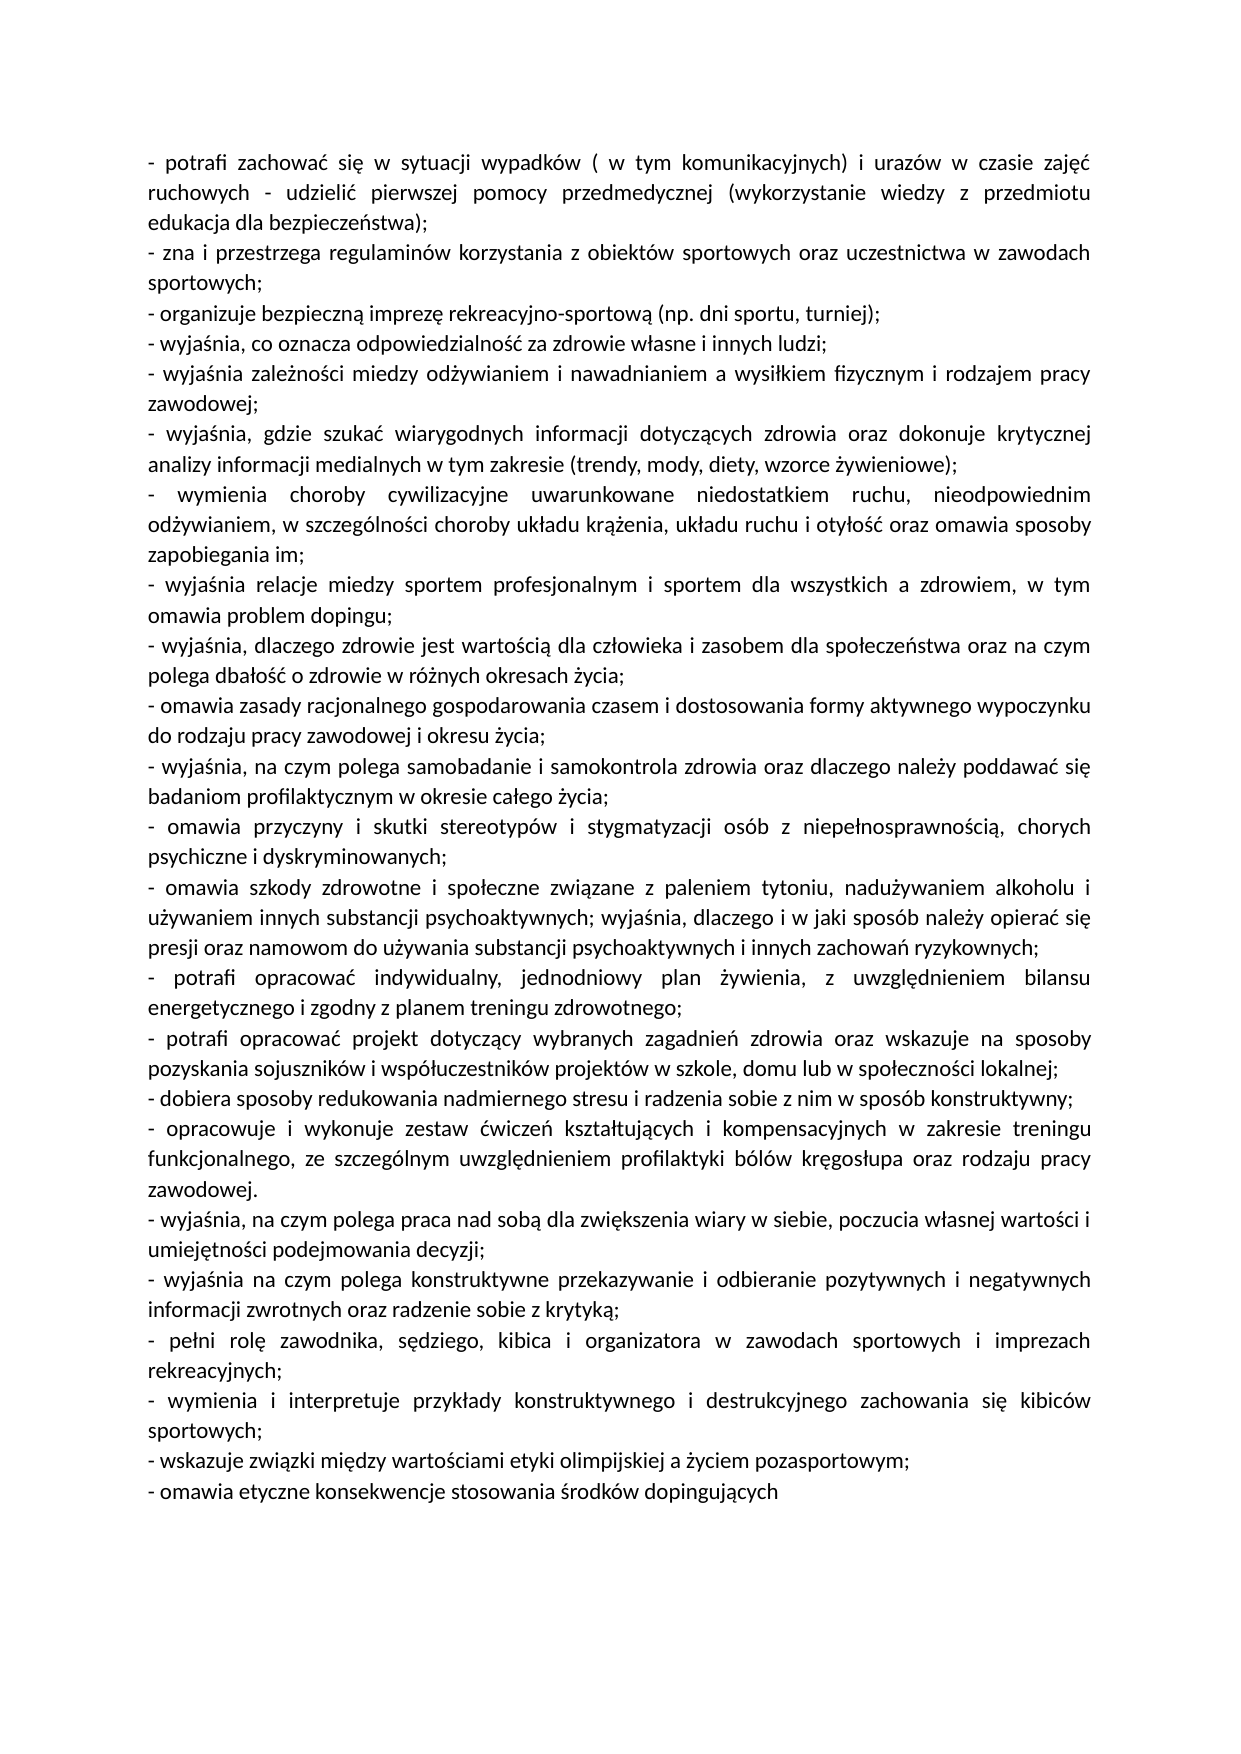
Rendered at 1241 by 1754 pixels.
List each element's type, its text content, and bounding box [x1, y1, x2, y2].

text - wyjaśnia relacje miedzy sportem profesjonalnym i sportem dla wszystkich a zdrowiem, w tym omawia problem dopingu; [148, 571, 1093, 629]
text - wymienia i interpretuje przykłady konstruktywnego i destrukcyjnego zachowania się kibiców sportowych; [148, 1386, 1093, 1444]
text - wyjaśnia na czym polega konstruktywne przekazywanie i odbieranie pozytywnych i negatywnych informacji zwrotnych oraz radzenie sobie z krytyką; [148, 1265, 1093, 1323]
text - pełni rolę zawodnika, sędziego, kibica i organizatora w zawodach sportowych i imprezach rekreacyjnych; [148, 1326, 1093, 1384]
text - wskazuje związki między wartościami etyki olimpijskiej a życiem pozasportowym; [148, 1447, 1093, 1474]
text - omawia zasady racjonalnego gospodarowania czasem i dostosowania formy aktywnego wypoczynku do rodzaju pracy zawodowej i okresu życia; [148, 691, 1093, 749]
text - potrafi opracować projekt dotyczący wybranych zagadnień zdrowia oraz wskazuje na sposoby pozyskania sojuszników i współuczestników projektów w szkole, domu lub w społeczności lokalnej; [148, 1024, 1093, 1082]
text - potrafi zachować się w sytuacji wypadków ( w tym komunikacyjnych) i urazów w czasie zajęć ruchowych - udzielić pierwszej pomocy przedmedycznej (wykorzystanie wiedzy z przedmiotu edukacja dla bezpieczeństwa); [148, 148, 1093, 236]
text - wyjaśnia, co oznacza odpowiedzialność za zdrowie własne i innych ludzi; [148, 329, 1093, 357]
text - wymienia choroby cywilizacyjne uwarunkowane niedostatkiem ruchu, nieodpowiednim odżywianiem, w szczególności choroby układu krążenia, układu ruchu i otyłość oraz omawia sposoby zapobiegania im; [148, 480, 1093, 568]
text - wyjaśnia, gdzie szukać wiarygodnych informacji dotyczących zdrowia oraz dokonuje krytycznej analizy informacji medialnych w tym zakresie (trendy, mody, diety, wzorce żywieniowe); [148, 419, 1093, 478]
text - opracowuje i wykonuje zestaw ćwiczeń kształtujących i kompensacyjnych w zakresie treningu funkcjonalnego, ze szczególnym uwzględnieniem profilaktyki bólów kręgosłupa oraz rodzaju pracy zawodowej. [148, 1114, 1093, 1203]
text - wyjaśnia, na czym polega samobadanie i samokontrola zdrowia oraz dlaczego należy poddawać się badaniom profilaktycznym w okresie całego życia; [148, 752, 1093, 810]
text - omawia przyczyny i skutki stereotypów i stygmatyzacji osób z niepełnosprawnością, chorych psychiczne i dyskryminowanych; [148, 812, 1093, 870]
text - organizuje bezpieczną imprezę rekreacyjno-sportową (np. dni sportu, turniej); [148, 299, 1093, 327]
text - omawia etyczne konsekwencje stosowania środków dopingujących [148, 1477, 1093, 1505]
text - dobiera sposoby redukowania nadmiernego stresu i radzenia sobie z nim w sposób konstruktywny; [148, 1084, 1093, 1112]
text - wyjaśnia, dlaczego zdrowie jest wartością dla człowieka i zasobem dla społeczeństwa oraz na czym polega dbałość o zdrowie w różnych okresach życia; [148, 631, 1093, 689]
text - wyjaśnia, na czym polega praca nad sobą dla zwiększenia wiary w siebie, poczucia własnej wartości i umiejętności podejmowania decyzji; [148, 1205, 1093, 1263]
text - omawia szkody zdrowotne i społeczne związane z paleniem tytoniu, nadużywaniem alkoholu i używaniem innych substancji psychoaktywnych; wyjaśnia, dlaczego i w jaki sposób należy opierać się presji oraz namowom do używania substancji psychoaktywnych i innych zachowań ryzykownych; [148, 873, 1093, 961]
text - wyjaśnia zależności miedzy odżywianiem i nawadnianiem a wysiłkiem fizycznym i rodzajem pracy zawodowej; [148, 359, 1093, 417]
text - zna i przestrzega regulaminów korzystania z obiektów sportowych oraz uczestnictwa w zawodach sportowych; [148, 238, 1093, 296]
text - potrafi opracować indywidualny, jednodniowy plan żywienia, z uwzględnieniem bilansu energetycznego i zgodny z planem treningu zdrowotnego; [148, 963, 1093, 1021]
